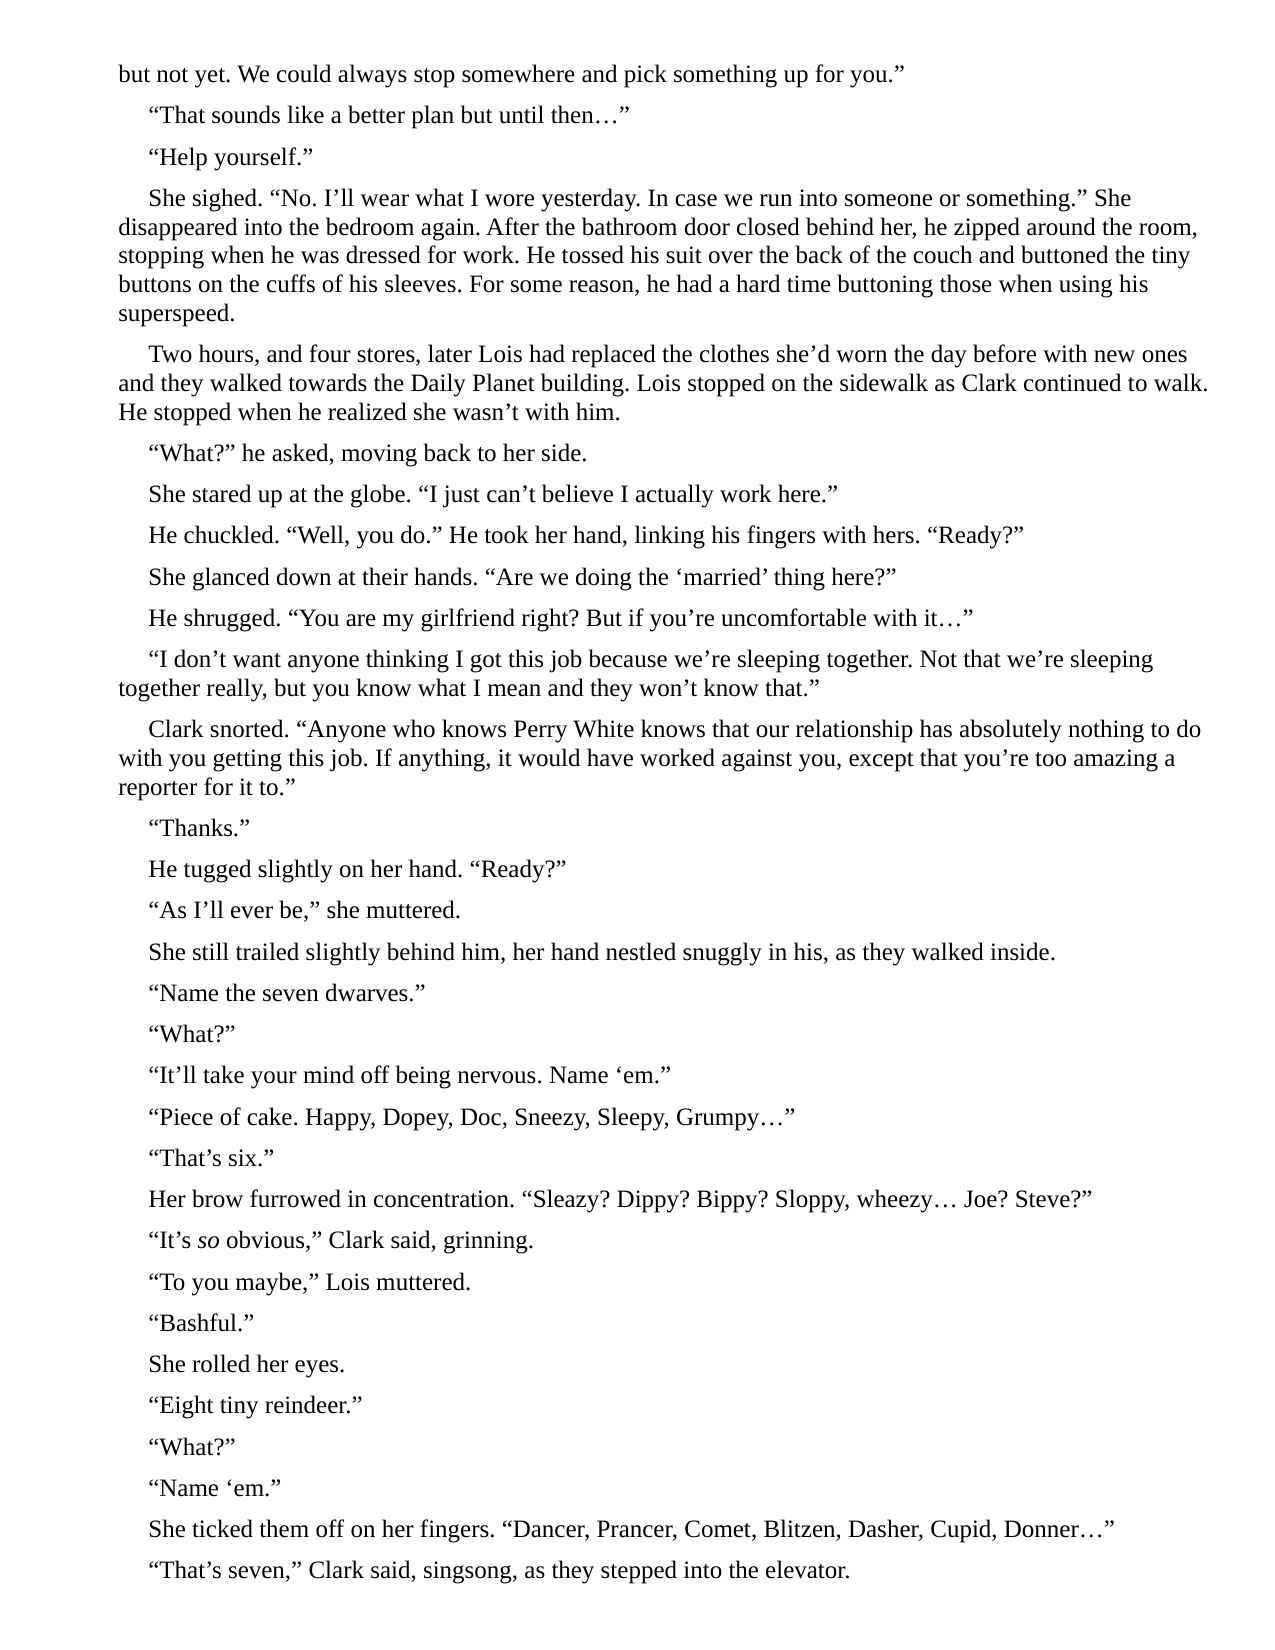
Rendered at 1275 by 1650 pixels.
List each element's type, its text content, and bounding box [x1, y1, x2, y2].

text “What?” [118, 1432, 1216, 1460]
text “That sounds like a better plan but until then…” [118, 100, 1216, 129]
text “Piece of cake. Happy, Dopey, Doc, Sneezy, Sleepy, Grumpy…” [118, 1102, 1216, 1130]
text “Help yourself.” [118, 142, 1216, 170]
text “That’s seven,” Clark said, singsong, as they stepped into the elevator. [118, 1555, 1216, 1584]
text but not yet. We could always stop somewhere and pick something up for you.” [118, 59, 1216, 88]
text “Bashful.” [118, 1308, 1216, 1337]
text “As I’ll ever be,” she muttered. [118, 895, 1216, 924]
text He shrugged. “You are my girlfriend right? But if you’re uncomfortable with it…” [118, 603, 1216, 632]
text He tugged slightly on her hand. “Ready?” [118, 854, 1216, 883]
text She ticked them off on her fingers. “Dancer, Prancer, Comet, Blitzen, Dasher, Cupid, Donner…” [118, 1514, 1216, 1543]
text “Name the seven dwarves.” [118, 978, 1216, 1007]
text “That’s six.” [118, 1143, 1216, 1172]
text She sighed. “No. I’ll wear what I wore yesterday. In case we run into someone or something.” She disappeared into the bedroom again. After the bathroom door closed behind her, he zipped around the room, stopping when he was dressed for work. He tossed his suit over the back of the couch and buttoned the tiny buttons on the cuffs of his sleeves. For some reason, he had a hard time buttoning those when using his superspeed. [118, 183, 1216, 327]
text Her brow furrowed in concentration. “Sleazy? Dippy? Bippy? Sloppy, wheezy… Joe? Steve?” [118, 1184, 1216, 1213]
text “Eight tiny reindeer.” [118, 1390, 1216, 1419]
text “Name ‘em.” [118, 1473, 1216, 1502]
text She stared up at the globe. “I just can’t believe I actually work here.” [118, 479, 1216, 508]
text “To you maybe,” Lois muttered. [118, 1267, 1216, 1295]
text “Thanks.” [118, 813, 1216, 842]
text “I don’t want anyone thinking I got this job because we’re sleeping together. Not that we’re sleeping together really, but you know what I mean and they won’t know that.” [118, 644, 1216, 702]
text He chuckled. “Well, you do.” He took her hand, linking his fingers with hers. “Ready?” [118, 520, 1216, 549]
text “It’s so obvious,” Clark said, grinning. [118, 1225, 1216, 1254]
text “What?” [118, 1019, 1216, 1048]
text “What?” he asked, moving back to her side. [118, 438, 1216, 467]
text She still trailed slightly behind him, her hand nestled snuggly in his, as they walked inside. [118, 937, 1216, 965]
text Clark snorted. “Anyone who knows Perry White knows that our relationship has absolutely nothing to do with you getting this job. If anything, it would have worked against you, except that you’re too amazing a reporter for it to.” [118, 714, 1216, 800]
text “It’ll take your mind off being nervous. Name ‘em.” [118, 1060, 1216, 1089]
text She glanced down at their hands. “Are we doing the ‘married’ thing here?” [118, 562, 1216, 590]
text She rolled her eyes. [118, 1349, 1216, 1378]
text Two hours, and four stores, later Lois had replaced the clothes she’d worn the day before with new ones and they walked towards the Daily Planet building. Lois stopped on the sidewalk as Clark continued to walk. He stopped when he realized she wasn’t with him. [118, 339, 1216, 425]
